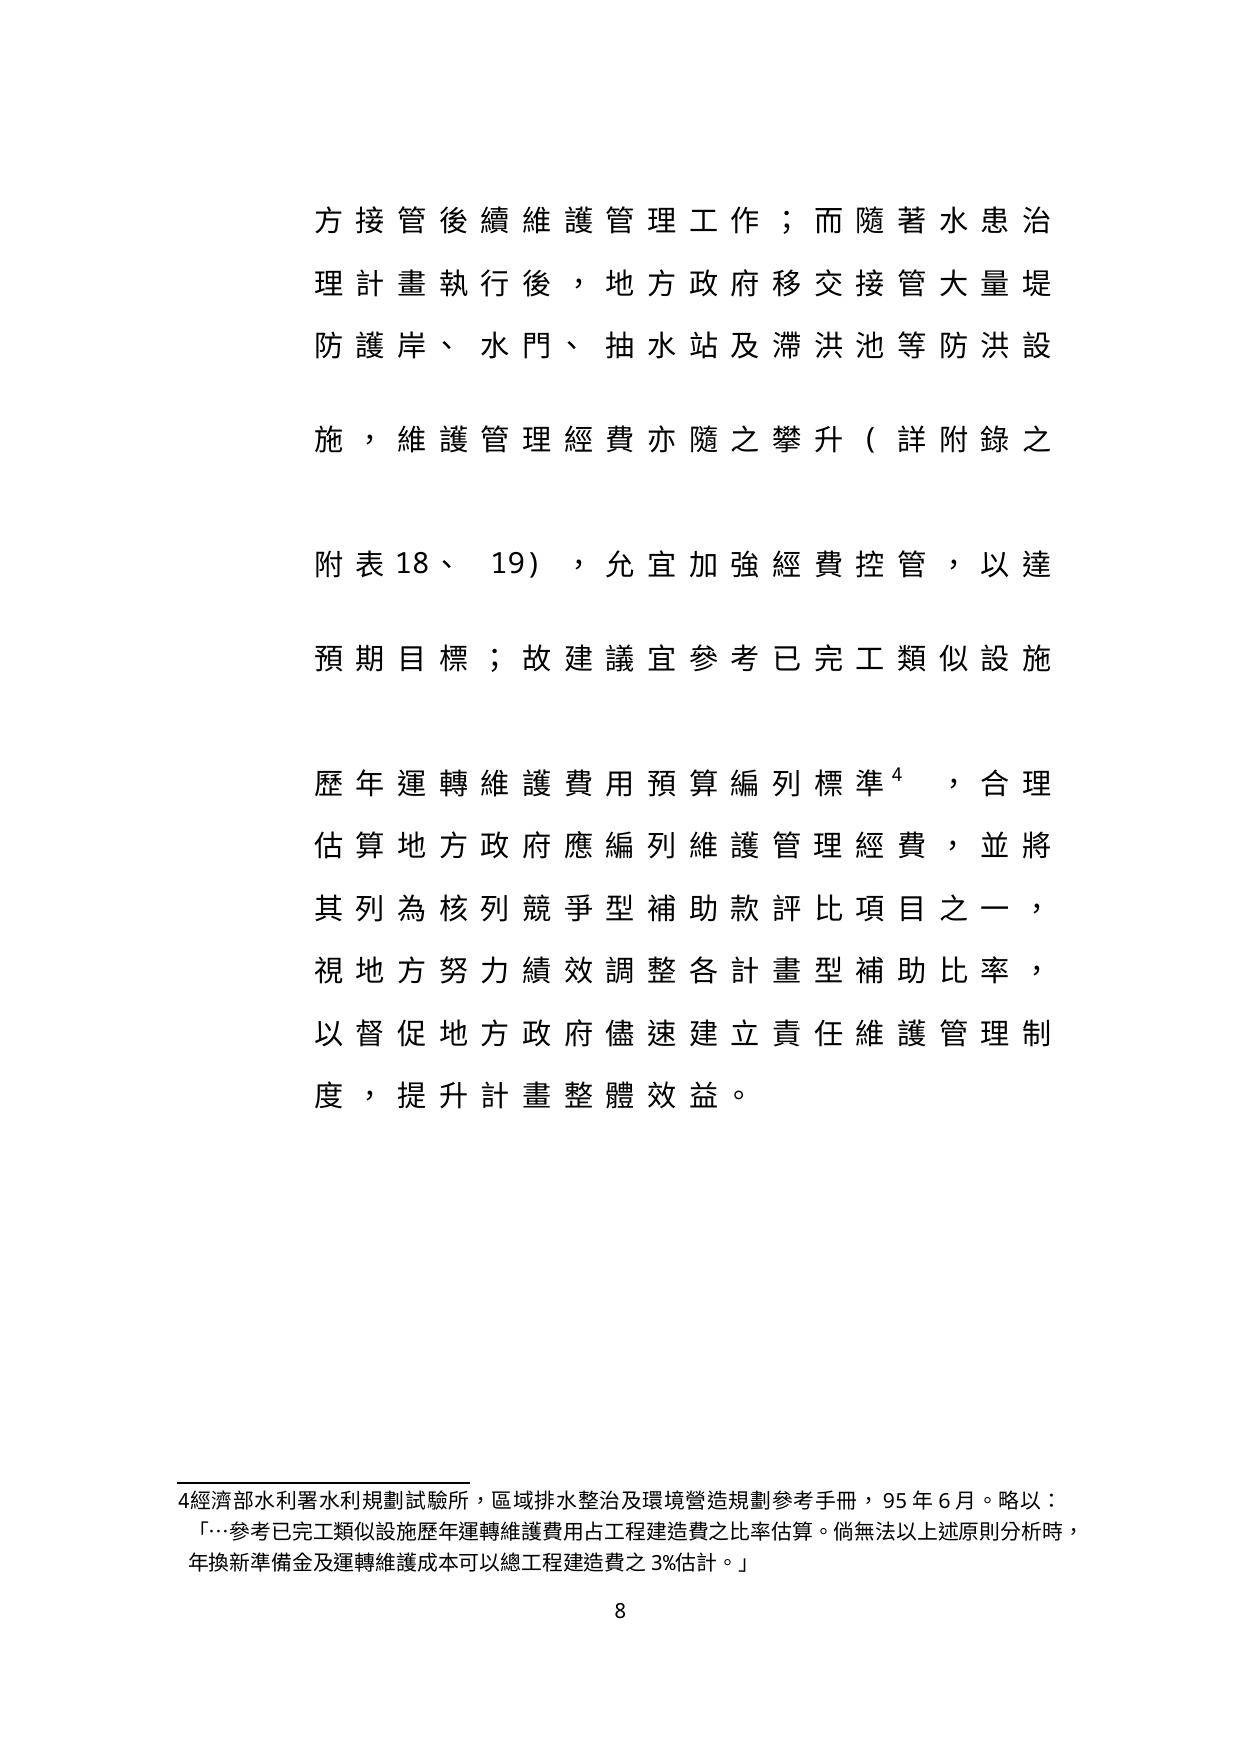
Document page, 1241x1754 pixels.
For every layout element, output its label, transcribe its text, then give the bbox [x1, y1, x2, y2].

text 經濟部水利署水利規劃試驗所，區域排水整治及環境營造規劃參考手冊，95年6月。略以：「…參考已完工類似設施歷年運轉維護費用占工程建造費之比率估算。倘無法以上述原則分析時，年換新準備金及運轉維護成本可以總工程建造費之3%估計。」 [177, 1483, 1063, 1577]
text 方接管後續維護管理工作；而隨著水患治理計畫執行後，地方政府移交接管大量堤防護岸、水門、抽水站及滯洪池等防洪設施，維護管理經費亦隨之攀升(詳附錄之附表18、19)，允宜加強經費控管，以達預期目標；故建議宜參考已完工類似設施歷年運轉維護費用預算編列標準，合理估算地方政府應編列維護管理經費，並將其列為核列競爭型補助款評比項目之一，視地方努力績效調整各計畫型補助比率，以督促地方政府儘速建立責任維護管理制度，提升計畫整體效益。 [271, 177, 1058, 1115]
